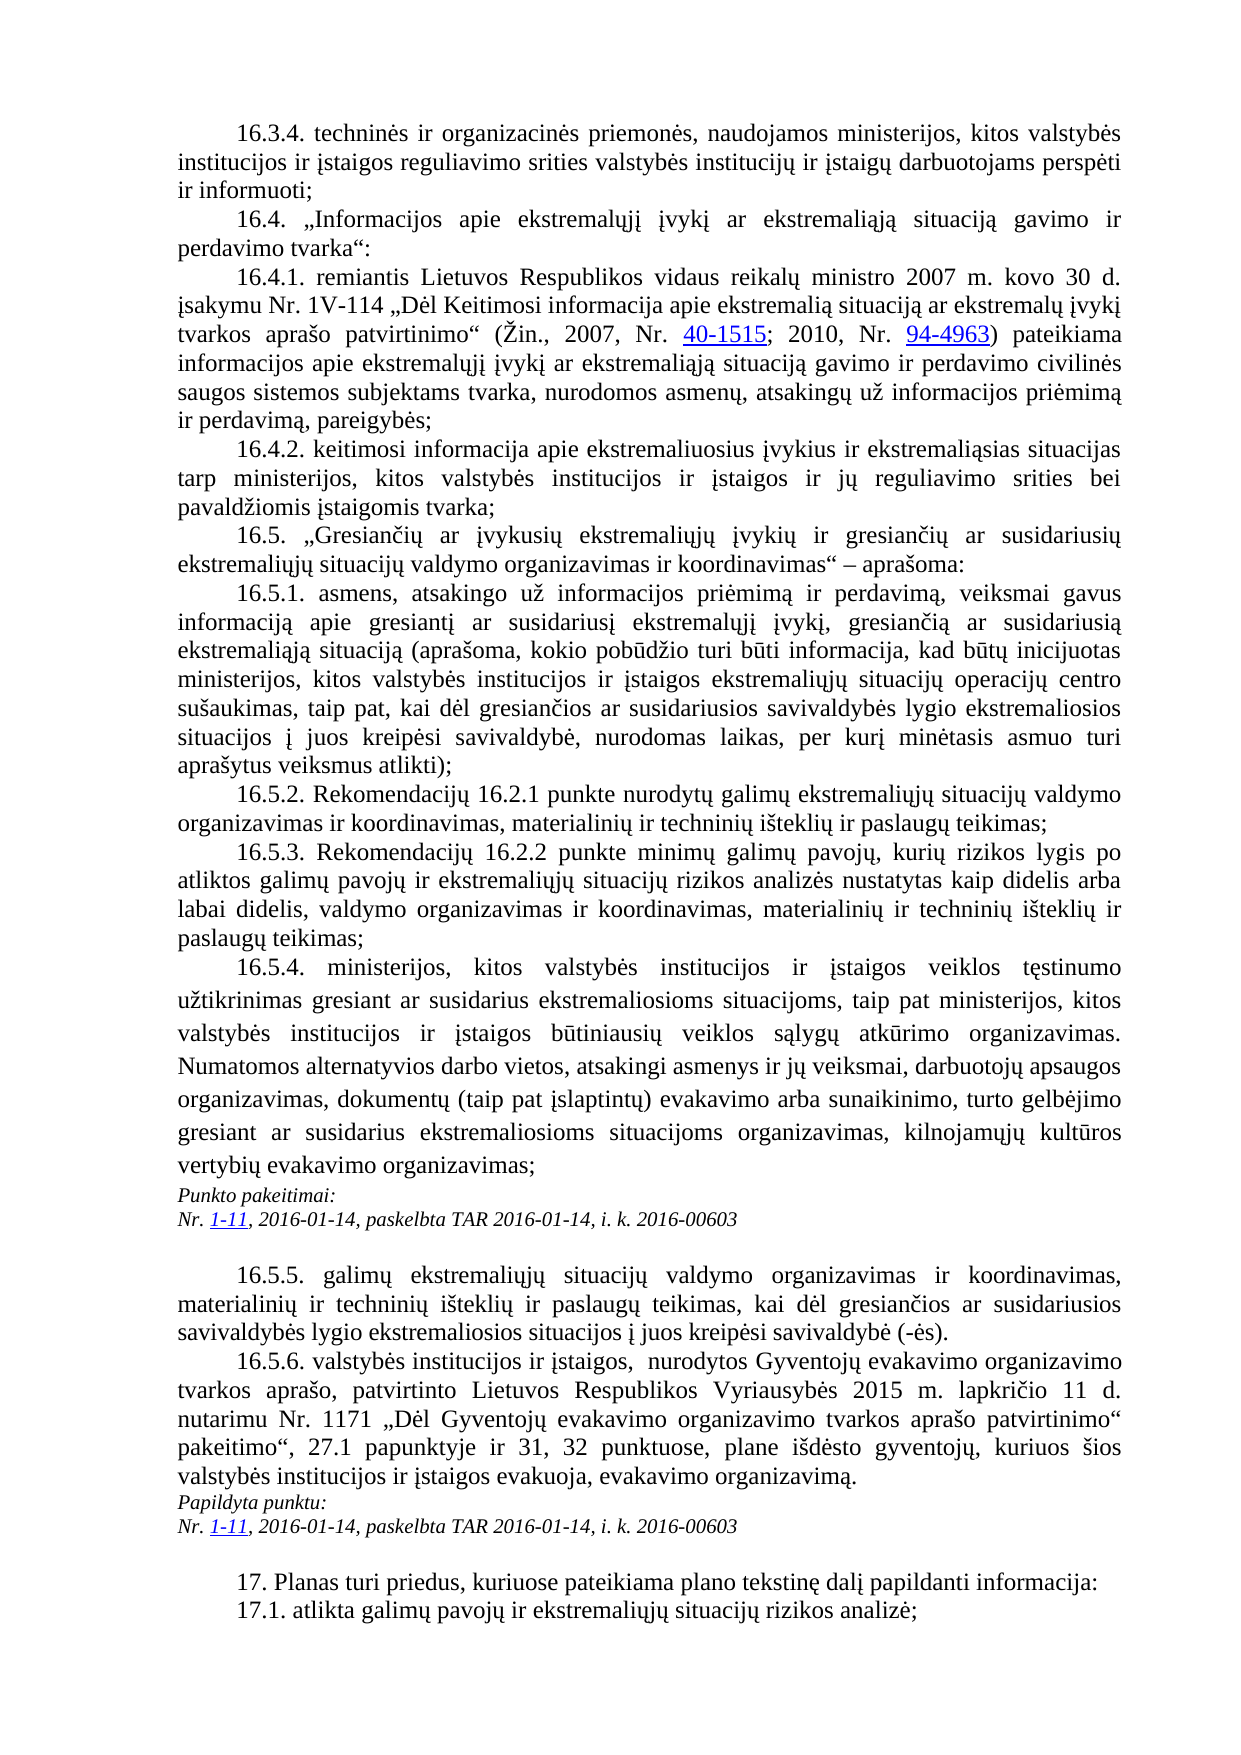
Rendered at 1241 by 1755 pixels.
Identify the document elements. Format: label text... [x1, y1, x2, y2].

text 16.3.4. techninės ir organizacinės priemonės, naudojamos ministerijos, kitos valstybės institucijos ir įstaigos reguliavimo srities valstybės institucijų ir įstaigų darbuotojams perspėti ir informuoti; [177, 118, 1122, 204]
text 16.5.4. ministerijos, kitos valstybės institucijos ir įstaigos veiklos tęstinumo užtikrinimas gresiant ar susidarius ekstremaliosioms situacijoms, taip pat ministerijos, kitos valstybės institucijos ir įstaigos būtiniausių veiklos sąlygų atkūrimo organizavimas. Numatomos alternatyvios darbo vietos, atsakingi asmenys ir jų veiksmai, darbuotojų apsaugos organizavimas, dokumentų (taip pat įslaptintų) evakavimo arba sunaikinimo, turto gelbėjimo gresiant ar susidarius ekstremaliosioms situacijoms organizavimas, kilnojamųjų kultūros vertybių evakavimo organizavimas; [177, 952, 1122, 1179]
text Nr. 1-11, 2016-01-14, paskelbta TAR 2016-01-14, i. k. 2016-00603 [177, 1514, 1122, 1538]
text 16.5.5. galimų ekstremaliųjų situacijų valdymo organizavimas ir koordinavimas, materialinių ir techninių išteklių ir paslaugų teikimas, kai dėl gresiančios ar susidariusios savivaldybės lygio ekstremaliosios situacijos į juos kreipėsi savivaldybė (-ės). [177, 1260, 1122, 1346]
text Nr. 1-11, 2016-01-14, paskelbta TAR 2016-01-14, i. k. 2016-00603 [177, 1207, 1122, 1231]
text 17. Planas turi priedus, kuriuose pateikiama plano tekstinę dalį papildanti informacija: [177, 1567, 1122, 1596]
text 16.5.2. Rekomendacijų 16.2.1 punkte nurodytų galimų ekstremaliųjų situacijų valdymo organizavimas ir koordinavimas, materialinių ir techninių išteklių ir paslaugų teikimas; [177, 779, 1122, 837]
text Punkto pakeitimai: [177, 1183, 1122, 1207]
text 16.4. „Informacijos apie ekstremalųjį įvykį ar ekstremaliąją situaciją gavimo ir perdavimo tvarka“: [177, 204, 1122, 262]
text 16.5. „Gresiančių ar įvykusių ekstremaliųjų įvykių ir gresiančių ar susidariusių ekstremaliųjų situacijų valdymo organizavimas ir koordinavimas“ – aprašoma: [177, 521, 1122, 578]
text 16.5.1. asmens, atsakingo už informacijos priėmimą ir perdavimą, veiksmai gavus informaciją apie gresiantį ar susidariusį ekstremalųjį įvykį, gresiančią ar susidariusią ekstremaliąją situaciją (aprašoma, kokio pobūdžio turi būti informacija, kad būtų inicijuotas ministerijos, kitos valstybės institucijos ir įstaigos ekstremaliųjų situacijų operacijų centro sušaukimas, taip pat, kai dėl gresiančios ar susidariusios savivaldybės lygio ekstremaliosios situacijos į juos kreipėsi savivaldybė, nurodomas laikas, per kurį minėtasis asmuo turi aprašytus veiksmus atlikti); [177, 578, 1122, 779]
text 17.1. atlikta galimų pavojų ir ekstremaliųjų situacijų rizikos analizė; [177, 1596, 1122, 1624]
text 16.5.3. Rekomendacijų 16.2.2 punkte minimų galimų pavojų, kurių rizikos lygis po atliktos galimų pavojų ir ekstremaliųjų situacijų rizikos analizės nustatytas kaip didelis arba labai didelis, valdymo organizavimas ir koordinavimas, materialinių ir techninių išteklių ir paslaugų teikimas; [177, 837, 1122, 952]
text Papildyta punktu: [177, 1490, 1122, 1514]
text 16.5.6. valstybės institucijos ir įstaigos, nurodytos Gyventojų evakavimo organizavimo tvarkos aprašo, patvirtinto Lietuvos Respublikos Vyriausybės 2015 m. lapkričio 11 d. nutarimu Nr. 1171 „Dėl Gyventojų evakavimo organizavimo tvarkos aprašo patvirtinimo“ pakeitimo“, 27.1 papunktyje ir 31, 32 punktuose, plane išdėsto gyventojų, kuriuos šios valstybės institucijos ir įstaigos evakuoja, evakavimo organizavimą. [177, 1346, 1122, 1490]
text 16.4.2. keitimosi informacija apie ekstremaliuosius įvykius ir ekstremaliąsias situacijas tarp ministerijos, kitos valstybės institucijos ir įstaigos ir jų reguliavimo srities bei pavaldžiomis įstaigomis tvarka; [177, 434, 1122, 521]
text 16.4.1. remiantis Lietuvos Respublikos vidaus reikalų ministro 2007 m. kovo 30 d. įsakymu Nr. 1V-114 „Dėl Keitimosi informacija apie ekstremalią situaciją ar ekstremalų įvykį tvarkos aprašo patvirtinimo“ (Žin., 2007, Nr. 40-1515; 2010, Nr. 94-4963) pateikiama informacijos apie ekstremalųjį įvykį ar ekstremaliąją situaciją gavimo ir perdavimo civilinės saugos sistemos subjektams tvarka, nurodomos asmenų, atsakingų už informacijos priėmimą ir perdavimą, pareigybės; [177, 262, 1122, 434]
